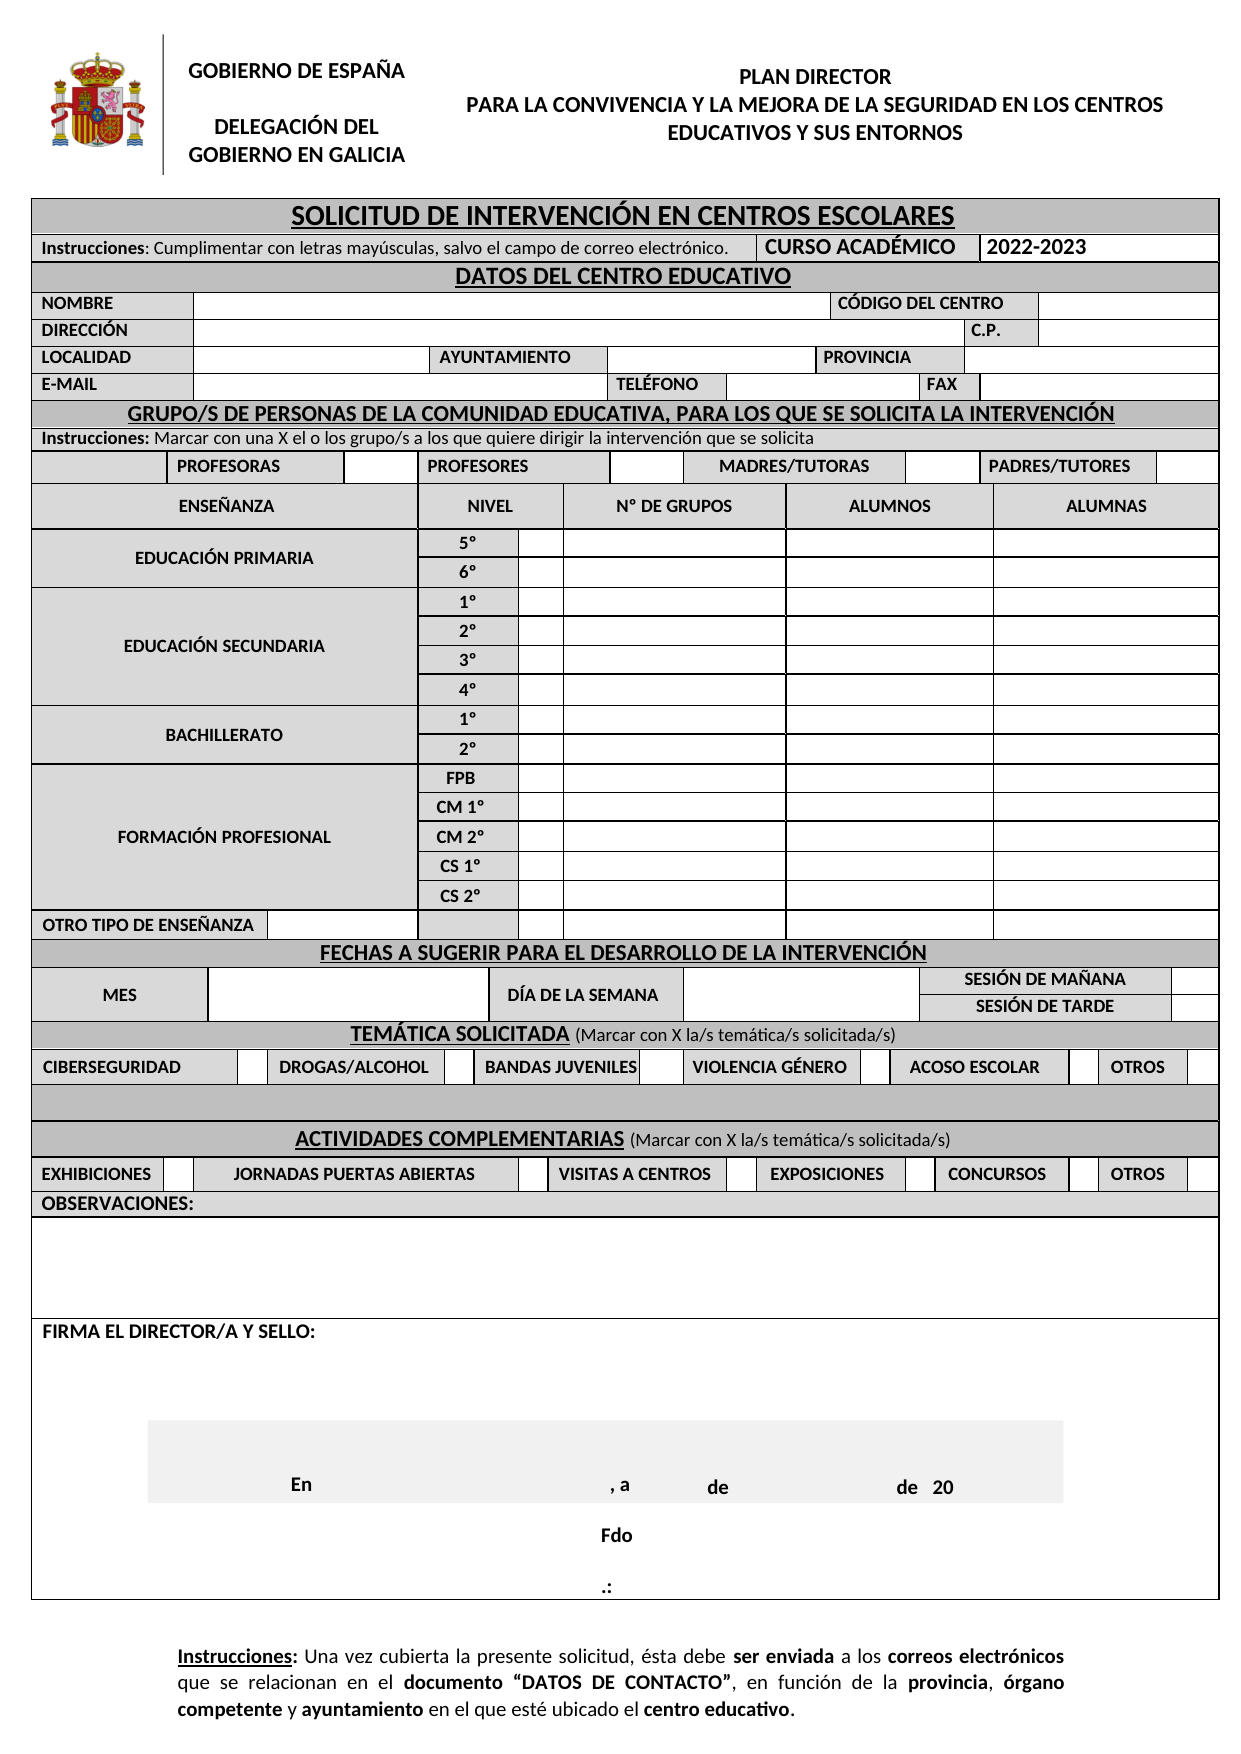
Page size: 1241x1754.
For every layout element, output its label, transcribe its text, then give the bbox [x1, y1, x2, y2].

table_cell [564, 706, 785, 733]
table_cell EXPOSICIONES [757, 1158, 905, 1191]
table_cell [564, 675, 785, 705]
table_cell [32, 452, 166, 483]
table_cell NOMBRE [32, 293, 193, 319]
table_cell [787, 852, 993, 880]
table_cell [268, 911, 417, 939]
table_cell [787, 646, 993, 673]
table_cell de [890, 1319, 935, 1599]
picture [50, 52, 145, 147]
table_cell [1187, 1319, 1218, 1599]
table_cell OTROS [1099, 1158, 1187, 1191]
table_cell [994, 646, 1218, 673]
table_cell [564, 646, 785, 673]
table_cell AYUNTAMIENTO [430, 347, 607, 373]
table_header SOLICITUD DE INTERVENCIÓN EN CENTROS ESCOLARES [32, 199, 1218, 233]
table_cell PROFESORES [419, 452, 609, 483]
table_cell [548, 1319, 563, 1599]
table_cell [564, 793, 785, 820]
table_cell [345, 452, 417, 483]
table_cell 4º [419, 675, 518, 705]
table_cell [965, 347, 1218, 373]
text GOBIERNO DE ESPAÑA [186, 56, 407, 84]
table_cell [994, 530, 1218, 556]
table_cell [785, 1319, 815, 1599]
table_cell [994, 852, 1218, 880]
table_cell [756, 1319, 785, 1599]
table_cell [608, 347, 815, 373]
table_cell [639, 1319, 683, 1599]
table_cell FAX [920, 374, 979, 400]
table_cell EDUCACIÓN PRIMARIA [32, 530, 417, 587]
table_cell ACOSO ESCOLAR [891, 1050, 1068, 1084]
table_cell CURSO ACADÉMICO [757, 235, 979, 261]
table_cell [519, 911, 563, 939]
table_cell [474, 1319, 488, 1599]
table_cell [994, 706, 1218, 733]
table_cell SESIÓN DE MAÑANA [920, 968, 1171, 994]
table_cell [564, 735, 785, 763]
table_cell [994, 765, 1218, 792]
table_cell MES [32, 968, 207, 1021]
table_cell [994, 911, 1218, 939]
table_cell [564, 617, 785, 645]
table_cell ALUMNOS [787, 484, 993, 528]
table_cell [787, 588, 993, 615]
table_cell [611, 452, 683, 483]
table_cell de [683, 1319, 756, 1599]
table_cell PROFESORAS [168, 452, 343, 483]
table_cell , a Fdo.: [563, 1319, 639, 1599]
table_cell [519, 881, 563, 909]
table_cell [519, 735, 563, 763]
table_cell [564, 765, 785, 792]
table_cell TELÉFONO [608, 374, 726, 400]
table_cell [519, 793, 563, 820]
table_cell DROGAS/ALCOHOL [268, 1050, 444, 1084]
table_cell [787, 530, 993, 556]
table_cell VIOLENCIA GÉNERO [684, 1050, 860, 1084]
table_cell 6º [419, 558, 518, 587]
table_cell NIVEL [419, 484, 563, 528]
table_cell PROVINCIA [817, 347, 964, 373]
table_cell MADRES/TUTORAS [684, 452, 905, 483]
table_cell 20 [935, 1319, 964, 1599]
table_cell Instrucciones: Cumplimentar con letras mayúsculas, salvo el campo de correo electrónico. [32, 235, 756, 261]
table_cell [1098, 1319, 1142, 1599]
table_cell [787, 765, 993, 792]
table_cell [787, 881, 993, 909]
table_cell LOCALIDAD [32, 347, 193, 373]
table_cell [906, 452, 979, 483]
table_cell [861, 1050, 889, 1084]
table_cell [564, 558, 785, 587]
table_cell C.P. [965, 320, 1038, 346]
table_cell [787, 735, 993, 763]
table_cell JORNADAS PUERTAS ABIERTAS [194, 1158, 518, 1191]
table_cell [994, 675, 1218, 705]
table_cell EXHIBICIONES [32, 1158, 163, 1191]
text Instrucciones: Una vez cubierta la presente solicitud, ésta debe ser enviada a los correos electrónicos que se relacionan en el documento “DATOS DE CONTACTO”, en función de la provincia, órgano competente y ayuntamiento en el que esté ubicado el centro educativo. [177, 1644, 1064, 1723]
table_cell [640, 1050, 683, 1084]
table_cell [964, 1319, 979, 1599]
table_cell [1039, 293, 1218, 319]
table_cell 2º [419, 735, 518, 763]
table_cell [519, 1158, 547, 1191]
table_cell [994, 881, 1218, 909]
text PARA LA CONVIVENCIA Y LA MEJORA DE LA SEGURIDAD EN LOS CENTROS EDUCATIVOS Y SUS ENTORNOS [466, 90, 1165, 146]
table_cell [787, 793, 993, 820]
table_cell [1157, 452, 1218, 483]
table_cell [564, 530, 785, 556]
table_cell ACTIVIDADES COMPLEMENTARIAS (Marcar con X la/s temática/s solicitada/s) [32, 1122, 1218, 1156]
table_cell [1188, 1158, 1218, 1191]
table_cell [564, 588, 785, 615]
text PLAN DIRECTOR [466, 62, 1165, 90]
table_cell [727, 1158, 756, 1191]
table_cell BACHILLERATO [32, 706, 417, 763]
table_cell [830, 1319, 860, 1599]
table_cell FIRMA EL DIRECTOR/A Y SELLO: En [32, 1319, 400, 1599]
table_cell [419, 911, 518, 939]
table_cell [238, 1050, 267, 1084]
table_cell CONCURSOS [936, 1158, 1068, 1191]
table_cell CM 2º [419, 822, 518, 851]
table_cell CS 1º [419, 852, 518, 880]
table_cell [564, 911, 785, 939]
table_cell [1188, 1050, 1218, 1084]
table_cell [519, 706, 563, 733]
table_cell [1070, 1050, 1098, 1084]
table_cell [429, 1319, 444, 1599]
table_cell DIRECCIÓN [32, 320, 193, 346]
table_cell [727, 374, 919, 400]
table_cell CM 1º [419, 793, 518, 820]
table_cell [787, 822, 993, 851]
table_cell [994, 617, 1218, 645]
table_cell [564, 881, 785, 909]
table_cell [1142, 1319, 1187, 1599]
table_cell FECHAS A SUGERIR PARA EL DESARROLLO DE LA INTERVENCIÓN [32, 940, 1218, 967]
table_cell EDUCACIÓN SECUNDARIA [32, 588, 417, 705]
table_cell [519, 617, 563, 645]
table_cell [1172, 995, 1218, 1021]
table_cell [519, 646, 563, 673]
table_cell [994, 558, 1218, 587]
table_cell VISITAS A CENTROS [549, 1158, 726, 1191]
table_cell FPB [419, 765, 518, 792]
table_cell [444, 1319, 474, 1599]
table_cell [787, 617, 993, 645]
table_cell [519, 558, 563, 587]
table_cell 3º [419, 646, 518, 673]
table_cell [194, 320, 964, 346]
table_cell [1039, 320, 1218, 346]
table_cell OTROS [1099, 1050, 1187, 1084]
table_cell [994, 735, 1218, 763]
table_cell OTRO TIPO DE ENSEÑANZA [32, 911, 267, 939]
table_cell 2022-2023 [981, 235, 1218, 261]
table_cell Instrucciones: Marcar con una X el o los grupo/s a los que quiere dirigir la intervención que se solicita [32, 429, 1218, 450]
table_cell SESIÓN DE TARDE [920, 995, 1171, 1021]
table_cell [787, 558, 993, 587]
table_cell DÍA DE LA SEMANA [490, 968, 683, 1021]
table_cell [194, 374, 607, 400]
table_cell [684, 968, 919, 1021]
table_cell GRUPO/S DE PERSONAS DE LA COMUNIDAD EDUCATIVA, PARA LOS QUE SE SOLICITA LA INTERVENCIÓN [32, 401, 1218, 427]
table_cell [519, 530, 563, 556]
table_cell [906, 1158, 934, 1191]
table_cell TEMÁTICA SOLICITADA (Marcar con X la/s temática/s solicitada/s) [32, 1022, 1218, 1048]
table_cell [994, 793, 1218, 820]
table_cell 1º [419, 588, 518, 615]
table_cell OBSERVACIONES: [32, 1192, 1218, 1216]
table_cell PADRES/TUTORES [981, 452, 1156, 483]
table_cell [980, 1319, 1038, 1599]
table_cell CÓDIGO DEL CENTRO [831, 293, 1038, 319]
table_cell [787, 911, 993, 939]
table_cell DATOS DEL CENTRO EDUCATIVO [32, 263, 1218, 292]
table_cell CIBERSEGURIDAD [32, 1050, 237, 1084]
table_cell [981, 374, 1218, 400]
table_cell CS 2º [419, 881, 518, 909]
table_cell [194, 347, 429, 373]
table_cell [1038, 1319, 1068, 1599]
table_cell 5º [419, 530, 518, 556]
table_cell [209, 968, 488, 1021]
table_cell [194, 293, 830, 319]
table_cell [787, 675, 993, 705]
table_cell [787, 706, 993, 733]
table_cell [32, 1218, 1218, 1318]
table_cell [400, 1319, 429, 1599]
table_cell [518, 1319, 548, 1599]
table_cell [519, 675, 563, 705]
table_cell [519, 822, 563, 851]
table_cell BANDAS JUVENILES [475, 1050, 639, 1084]
table_cell [1069, 1319, 1098, 1599]
table_cell [815, 1319, 830, 1599]
table_cell ALUMNAS [994, 484, 1218, 528]
table_cell [519, 852, 563, 880]
table_cell ENSEÑANZA [32, 484, 417, 528]
table_cell FORMACIÓN PROFESIONAL [32, 765, 417, 909]
table_cell [489, 1319, 518, 1599]
table_cell [994, 588, 1218, 615]
table_cell [519, 765, 563, 792]
table_cell [1172, 968, 1218, 994]
table_cell 1º [419, 706, 518, 733]
table_cell [860, 1319, 889, 1599]
table_cell [994, 822, 1218, 851]
table_cell [445, 1050, 473, 1084]
table_cell E-MAIL [32, 374, 193, 400]
table_cell [164, 1158, 193, 1191]
table_cell [564, 822, 785, 851]
table_cell [32, 1085, 1218, 1120]
table_cell [519, 588, 563, 615]
table_cell [564, 852, 785, 880]
table_cell 2º [419, 617, 518, 645]
table_cell Nº DE GRUPOS [564, 484, 785, 528]
table_cell [1070, 1158, 1098, 1191]
text DELEGACIÓN DEL GOBIERNO EN GALICIA [187, 112, 405, 168]
